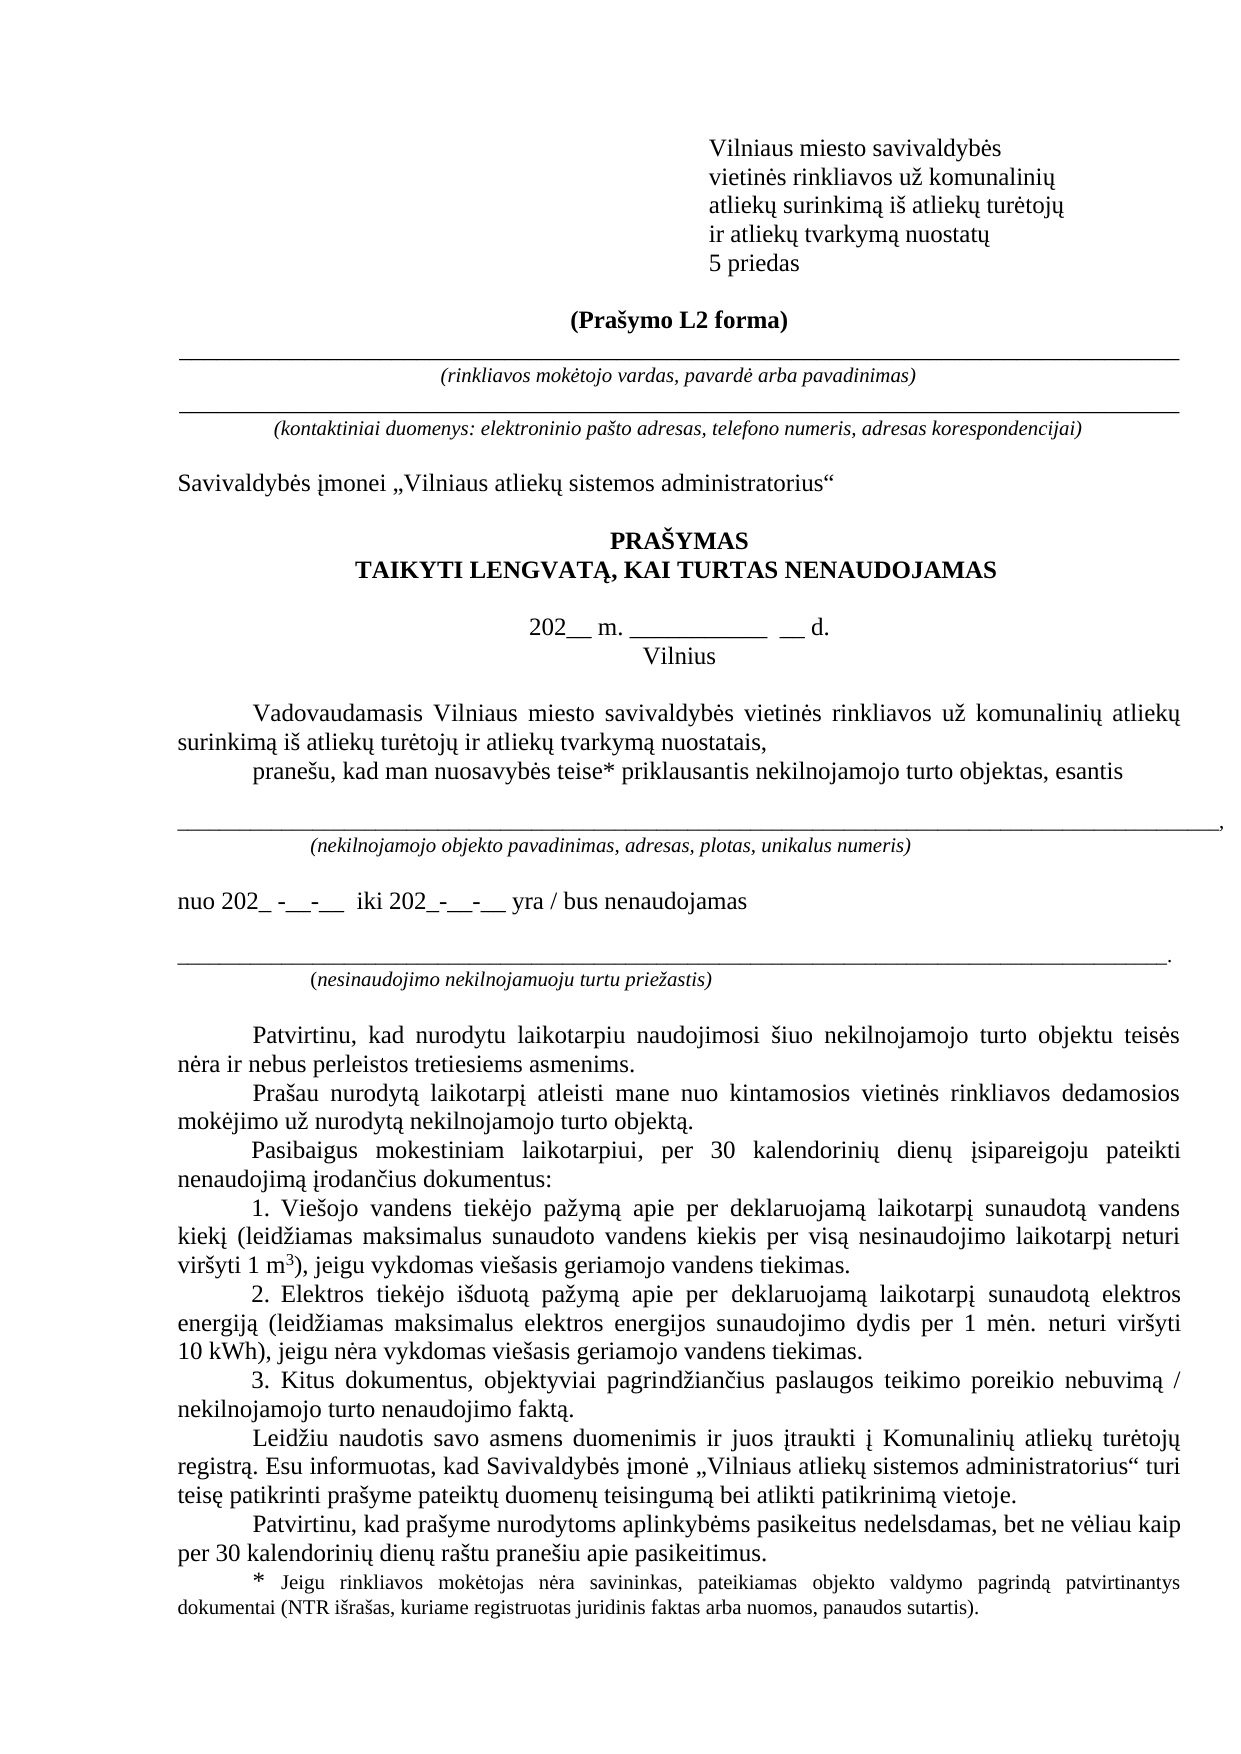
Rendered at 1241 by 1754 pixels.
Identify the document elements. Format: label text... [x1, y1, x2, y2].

text nuo 202_ -__-__ iki 202_-__-__ yra / bus nenaudojamas [177, 886, 1181, 914]
text 202__ m. ___________ __ d. [177, 612, 1181, 641]
text vietinės rinkliavos už komunalinių [177, 162, 1181, 190]
text Patvirtinu, kad prašyme nurodytoms aplinkybėms pasikeitus nedelsdamas, bet ne vėliau kaip per 30 kalendorinių dienų raštu pranešiu apie pasikeitimus. [177, 1509, 1181, 1566]
text (kontaktiniai duomenys: elektroninio pašto adresas, telefono numeris, adresas korespondencijai) [177, 416, 1181, 440]
text pranešu, kad man nuosavybės teise* priklausantis nekilnojamojo turto objektas, esantis [177, 756, 1181, 785]
text 1. Viešojo vandens tiekėjo pažymą apie per deklaruojamą laikotarpį sunaudotą vandens kiekį (leidžiamas maksimalus sunaudoto vandens kiekis per visą nesinaudojimo laikotarpį neturi viršyti 1 m3), jeigu vykdomas viešasis geriamojo vandens tiekimas. [177, 1193, 1181, 1279]
text (nesinaudojimo nekilnojamuoju turtu priežastis) [177, 967, 1181, 991]
text 3. Kitus dokumentus, objektyviai pagrindžiančius paslaugos teikimo poreikio nebuvimą / nekilnojamojo turto nenaudojimo faktą. [177, 1365, 1181, 1423]
text (Prašymo L2 forma) [177, 305, 1181, 334]
text Vadovaudamasis Vilniaus miesto savivaldybės vietinės rinkliavos už komunalinių atliekų surinkimą iš atliekų turėtojų ir atliekų tvarkymą nuostatais, [177, 698, 1181, 756]
text TAIKYTI LENGVATĄ, KAI TURTAS NENAUDOJAMAS [177, 555, 1181, 583]
text Prašau nurodytą laikotarpį atleisti mane nuo kintamosios vietinės rinkliavos dedamosios mokėjimo už nurodytą nekilnojamojo turto objektą. [177, 1078, 1181, 1135]
text (nekilnojamojo objekto pavadinimas, adresas, plotas, unikalus numeris) [177, 833, 1230, 857]
text 2. Elektros tiekėjo išduotą pažymą apie per deklaruojamą laikotarpį sunaudotą elektros energiją (leidžiamas maksimalus elektros energijos sunaudojimo dydis per 1 mėn. neturi viršyti 10 kWh), jeigu nėra vykdomas viešasis geriamojo vandens tiekimas. [177, 1279, 1181, 1365]
text Pasibaigus mokestiniam laikotarpiui, per 30 kalendorinių dienų įsipareigoju pateikti nenaudojimą įrodančius dokumentus: [177, 1135, 1181, 1193]
text * Jeigu rinkliavos mokėtojas nėra savininkas, pateikiamas objekto valdymo pagrindą patvirtinantys dokumentai (NTR išrašas, kuriame registruotas juridinis faktas arba nuomos, panaudos sutartis). [177, 1566, 1181, 1619]
text Savivaldybės įmonei „Vilniaus atliekų sistemos administratorius“ [177, 468, 1181, 497]
text (rinkliavos mokėtojo vardas, pavardė arba pavadinimas) [177, 363, 1181, 387]
text ________________________________________________________________________________ [177, 387, 1181, 416]
text ir atliekų tvarkymą nuostatų [177, 219, 1181, 248]
text ____________________________________________________________________________________________________, [177, 809, 1230, 833]
text Patvirtinu, kad nurodytu laikotarpiu naudojimosi šiuo nekilnojamojo turto objektu teisės nėra ir nebus perleistos tretiesiems asmenims. [177, 1020, 1181, 1078]
text Leidžiu naudotis savo asmens duomenimis ir juos įtraukti į Komunalinių atliekų turėtojų registrą. Esu informuotas, kad Savivaldybės įmonė „Vilniaus atliekų sistemos administratorius“ turi teisę patikrinti prašyme pateiktų duomenų teisingumą bei atlikti patikrinimą vietoje. [177, 1423, 1181, 1509]
text PRAŠYMAS [177, 526, 1181, 555]
text 5 priedas [177, 248, 1181, 277]
text Vilniaus miesto savivaldybės [177, 133, 1181, 162]
text atliekų surinkimą iš atliekų turėtojų [177, 190, 1181, 219]
text ________________________________________________________________________________ [177, 334, 1181, 363]
text Vilnius [177, 641, 1181, 670]
text _______________________________________________________________________________________________. [177, 943, 1181, 967]
